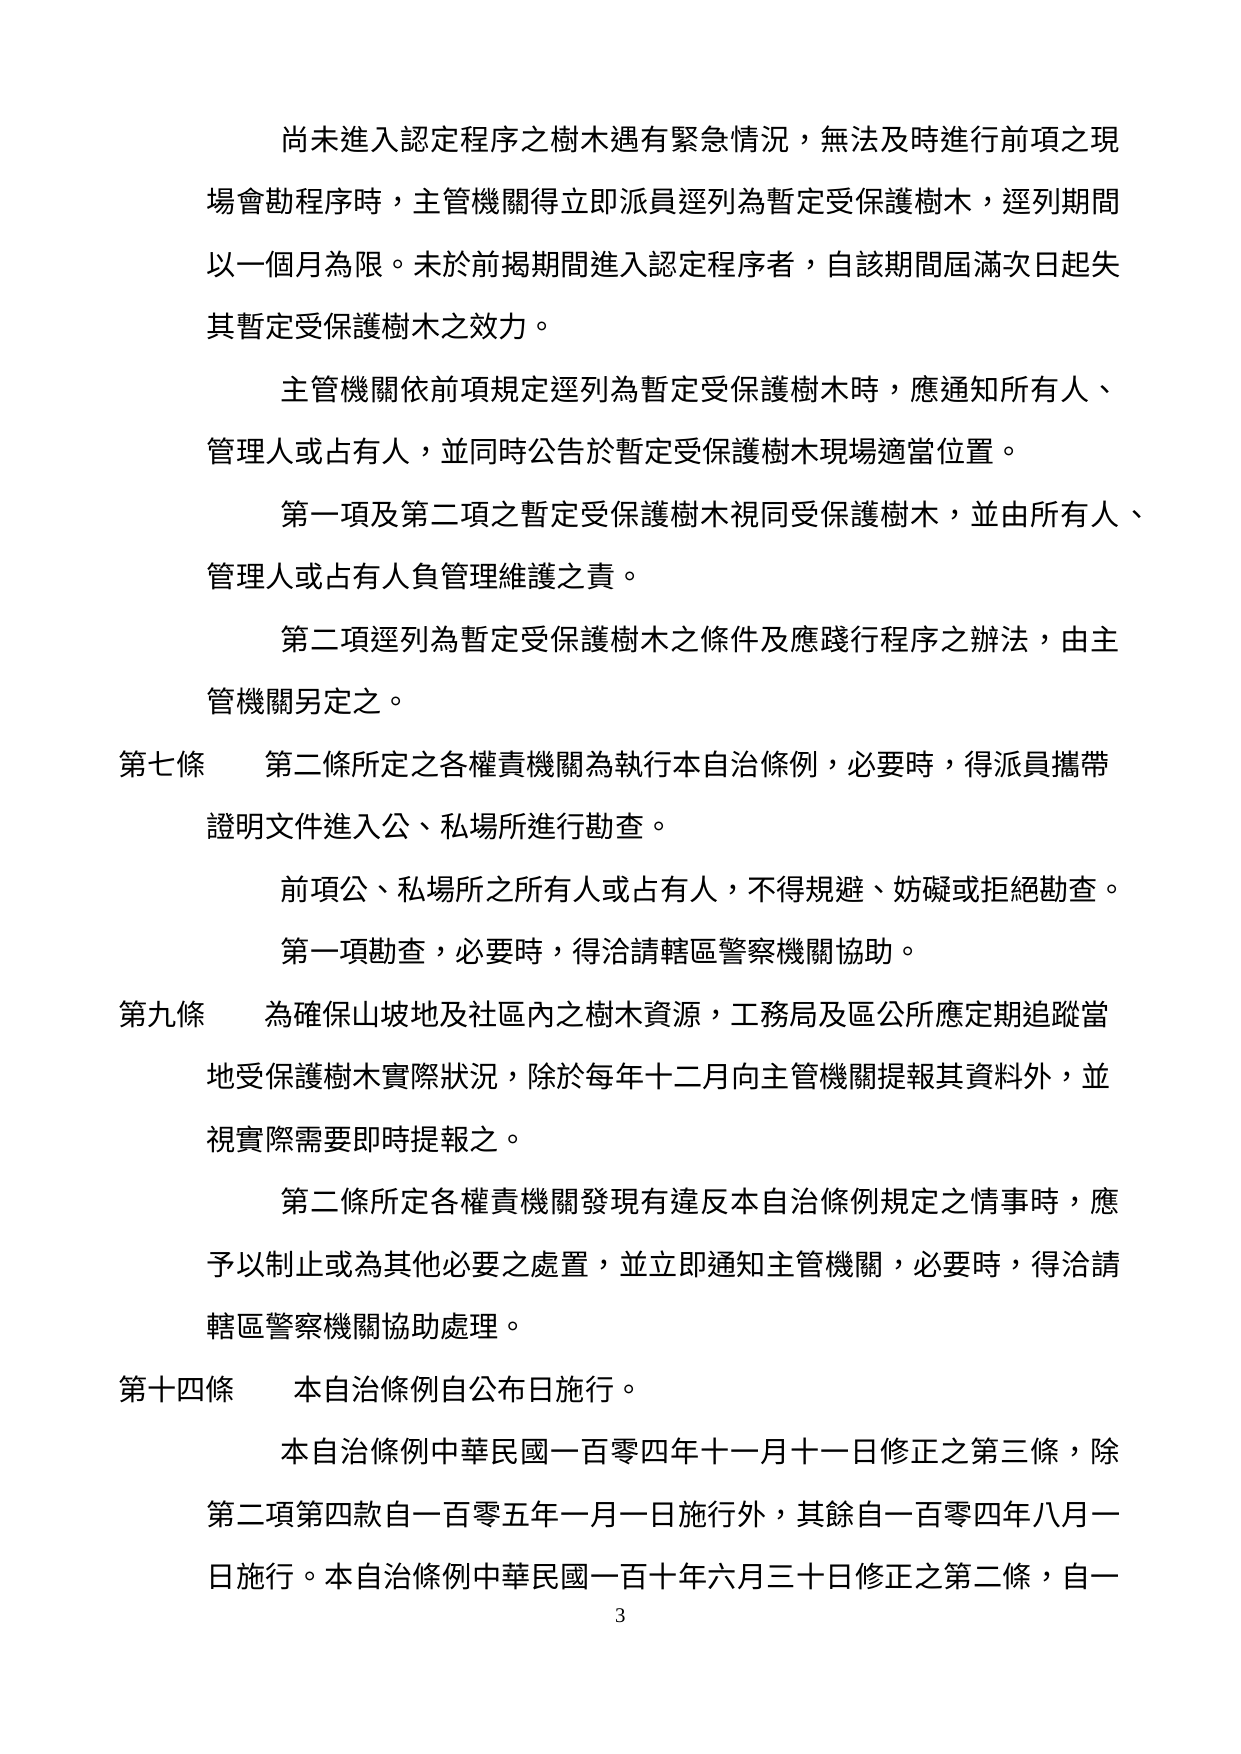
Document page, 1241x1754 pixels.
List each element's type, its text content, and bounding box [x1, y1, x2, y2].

text 本自治條例中華民國一百零四年十一月十一日修正之第三條，除第二項第四款自一百零五年一月一日施行外，其餘自一百零四年八月一日施行。本自治條例中華民國一百十年六月三十日修正之第二條，自一 [207, 1408, 1122, 1596]
text 第一項勘查，必要時，得洽請轄區警察機關協助。 [207, 908, 1122, 971]
text 第一項及第二項之暫定受保護樹木視同受保護樹木，並由所有人、管理人或占有人負管理維護之責。 [207, 471, 1122, 596]
text 第七條 第二條所定之各權責機關為執行本自治條例，必要時，得派員攜帶證明文件進入公、私場所進行勘查。 [118, 721, 1122, 846]
text 尚未進入認定程序之樹木遇有緊急情況，無法及時進行前項之現場會勘程序時，主管機關得立即派員逕列為暫定受保護樹木，逕列期間以一個月為限。未於前揭期間進入認定程序者，自該期間屆滿次日起失其暫定受保護樹木之效力。 [207, 96, 1122, 346]
text 前項公、私場所之所有人或占有人，不得規避、妨礙或拒絕勘查。 [207, 846, 1122, 908]
text 第二條所定各權責機關發現有違反本自治條例規定之情事時，應予以制止或為其他必要之處置，並立即通知主管機關，必要時，得洽請轄區警察機關協助處理。 [207, 1158, 1122, 1346]
text 第十四條 本自治條例自公布日施行。 [118, 1346, 1122, 1408]
text 主管機關依前項規定逕列為暫定受保護樹木時，應通知所有人、管理人或占有人，並同時公告於暫定受保護樹木現場適當位置。 [207, 346, 1122, 471]
text 第九條 為確保山坡地及社區內之樹木資源，工務局及區公所應定期追蹤當地受保護樹木實際狀況，除於每年十二月向主管機關提報其資料外，並視實際需要即時提報之。 [118, 971, 1122, 1158]
text 第二項逕列為暫定受保護樹木之條件及應踐行程序之辦法，由主管機關另定之。 [207, 596, 1122, 721]
